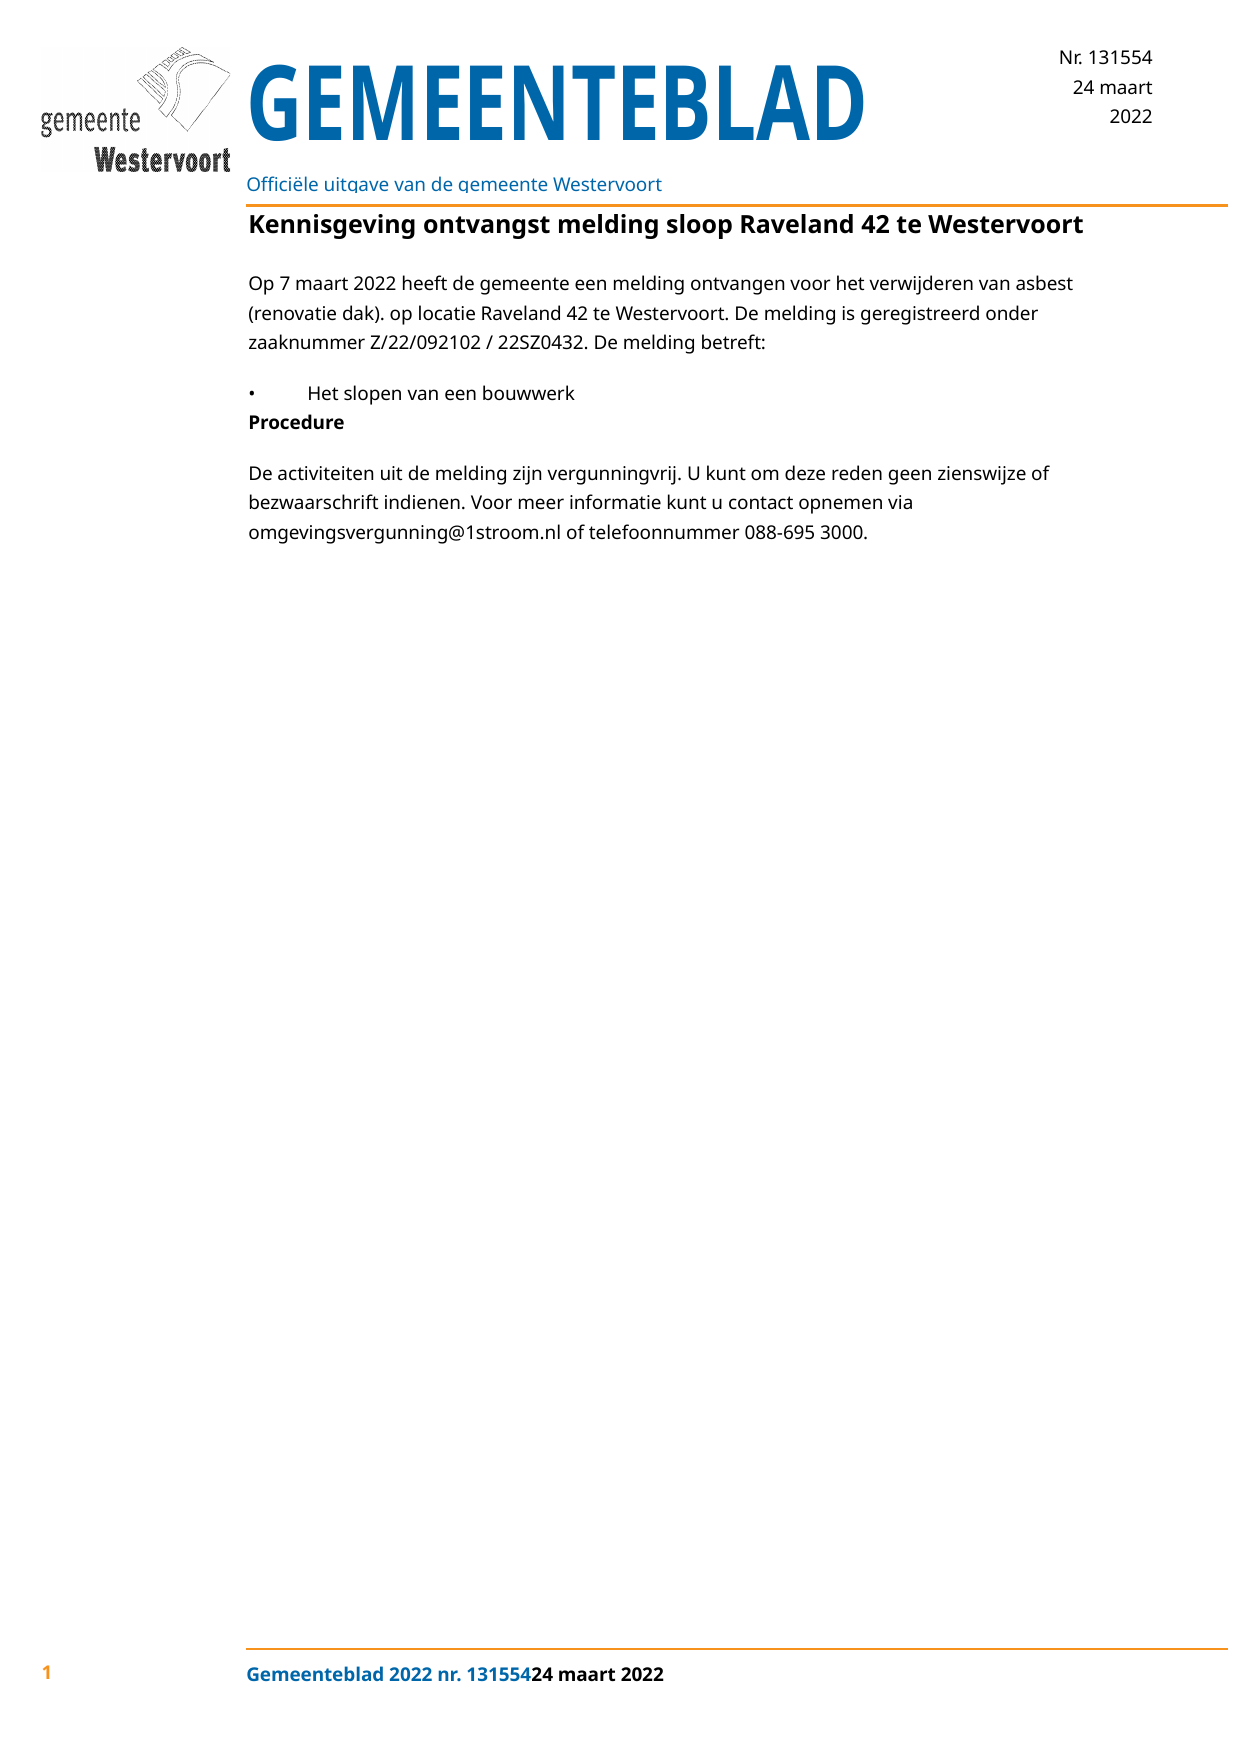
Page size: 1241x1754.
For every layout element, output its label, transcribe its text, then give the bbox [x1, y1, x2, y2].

list Het slopen van een bouwwerk [248, 380, 1152, 406]
picture [41, 47, 231, 172]
text De activiteiten uit de melding zijn vergunningvrij. U kunt om deze reden geen zienswijze of bezwaarschrift indienen. Voor meer informatie kunt u contact opnemen via omgevingsvergunning@1stroom.nl of telefoonnummer 088-695 3000. [248, 460, 1152, 545]
text Procedure [248, 409, 1152, 435]
text Kennisgeving ontvangst melding sloop Raveland 42 te Westervoort [248, 207, 1152, 241]
text Op 7 maart 2022 heeft de gemeente een melding ontvangen voor het verwijderen van asbest (renovatie dak). op locatie Raveland 42 te Westervoort. De melding is geregistreerd onder zaaknummer Z/22/092102 / 22SZ0432. De melding betreft: [248, 270, 1152, 355]
